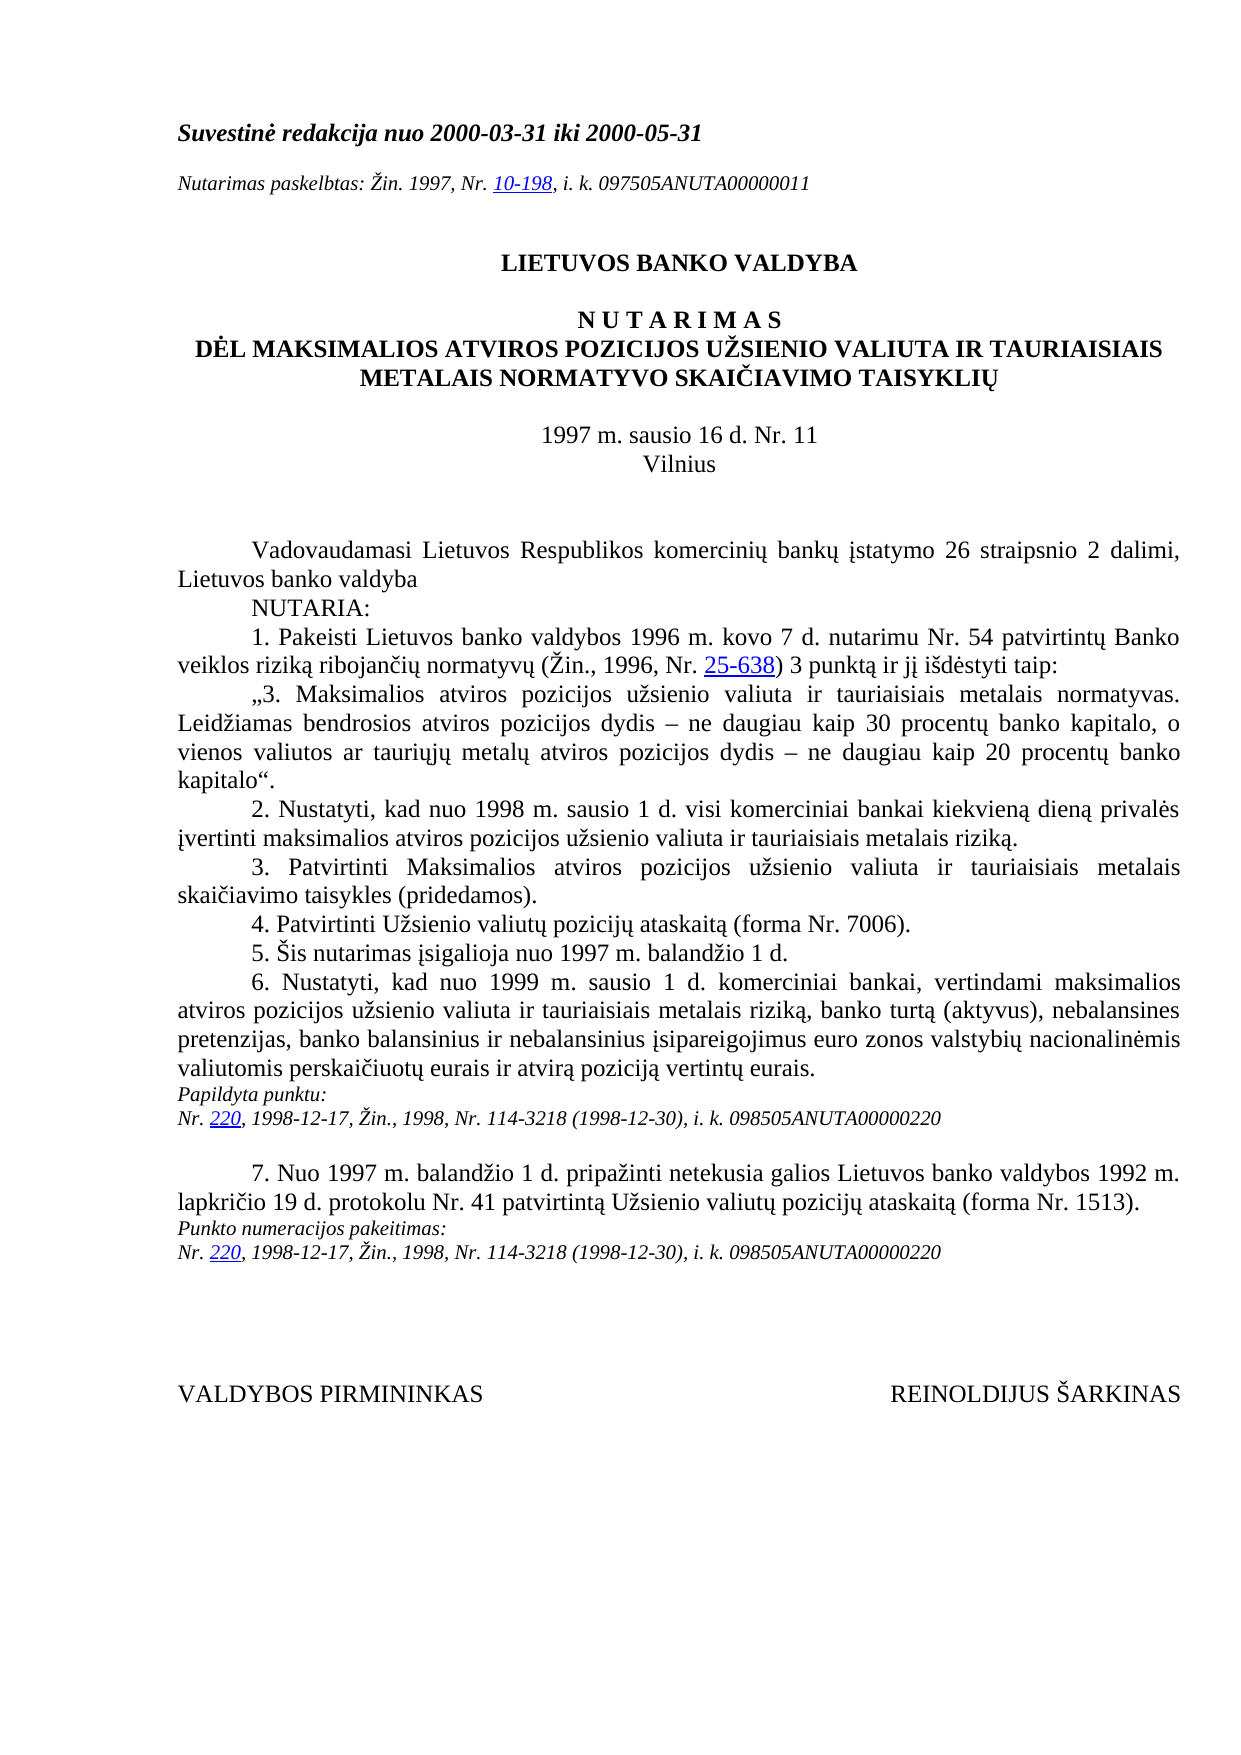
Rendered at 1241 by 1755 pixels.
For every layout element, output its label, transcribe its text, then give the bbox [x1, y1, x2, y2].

text 6. Nustatyti, kad nuo 1999 m. sausio 1 d. komerciniai bankai, vertindami maksimalios atviros pozicijos užsienio valiuta ir tauriaisiais metalais riziką, banko turtą (aktyvus), nebalansines pretenzijas, banko balansinius ir nebalansinius įsipareigojimus euro zonos valstybių nacionalinėmis valiutomis perskaičiuotų eurais ir atvirą poziciją vertintų eurais. [177, 967, 1181, 1082]
text „3. Maksimalios atviros pozicijos užsienio valiuta ir tauriaisiais metalais normatyvas. Leidžiamas bendrosios atviros pozicijos dydis – ne daugiau kaip 30 procentų banko kapitalo, o vienos valiutos ar tauriųjų metalų atviros pozicijos dydis – ne daugiau kaip 20 procentų banko kapitalo“. [177, 679, 1181, 794]
text Vadovaudamasi Lietuvos Respublikos komercinių bankų įstatymo 26 straipsnio 2 dalimi, Lietuvos banko valdyba [177, 535, 1181, 593]
text Nutarimas paskelbtas: Žin. 1997, Nr. 10-198, i. k. 097505ANUTA00000011 [177, 171, 1181, 195]
text 1. Pakeisti Lietuvos banko valdybos 1996 m. kovo 7 d. nutarimu Nr. 54 patvirtintų Banko veiklos riziką ribojančių normatyvų (Žin., 1996, Nr. 25-638) 3 punktą ir jį išdėstyti taip: [177, 622, 1181, 679]
text 4. Patvirtinti Užsienio valiutų pozicijų ataskaitą (forma Nr. 7006). [177, 909, 1181, 938]
text LIETUVOS BANKO VALDYBA [177, 248, 1181, 277]
text NUTARIA: [177, 593, 1181, 622]
text Punkto numeracijos pakeitimas: [177, 1216, 1181, 1240]
text 3. Patvirtinti Maksimalios atviros pozicijos užsienio valiuta ir tauriaisiais metalais skaičiavimo taisykles (pridedamos). [177, 852, 1181, 909]
text 5. Šis nutarimas įsigalioja nuo 1997 m. balandžio 1 d. [177, 938, 1181, 967]
text DĖL MAKSIMALIOS ATVIROS POZICIJOS UŽSIENIO VALIUTA IR TAURIAISIAIS METALAIS NORMATYVO SKAIČIAVIMO TAISYKLIŲ [177, 334, 1181, 392]
text Suvestinė redakcija nuo 2000-03-31 iki 2000-05-31 [177, 118, 1181, 147]
text Nr. 220, 1998-12-17, Žin., 1998, Nr. 114-3218 (1998-12-30), i. k. 098505ANUTA00000220 [177, 1106, 1181, 1130]
text 1997 m. sausio 16 d. Nr. 11 [177, 420, 1181, 449]
text 7. Nuo 1997 m. balandžio 1 d. pripažinti netekusia galios Lietuvos banko valdybos 1992 m. lapkričio 19 d. protokolu Nr. 41 patvirtintą Užsienio valiutų pozicijų ataskaitą (forma Nr. 1513). [177, 1158, 1181, 1216]
text 2. Nustatyti, kad nuo 1998 m. sausio 1 d. visi komerciniai bankai kiekvieną dieną privalės įvertinti maksimalios atviros pozicijos užsienio valiuta ir tauriaisiais metalais riziką. [177, 794, 1181, 852]
text VALDYBOS PIRMININKAS REINOLDIJUS ŠARKINAS [177, 1379, 1181, 1408]
text N U T A R I M A S [177, 305, 1181, 334]
text Nr. 220, 1998-12-17, Žin., 1998, Nr. 114-3218 (1998-12-30), i. k. 098505ANUTA00000220 [177, 1240, 1181, 1264]
text Vilnius [177, 449, 1181, 478]
text Papildyta punktu: [177, 1082, 1181, 1106]
